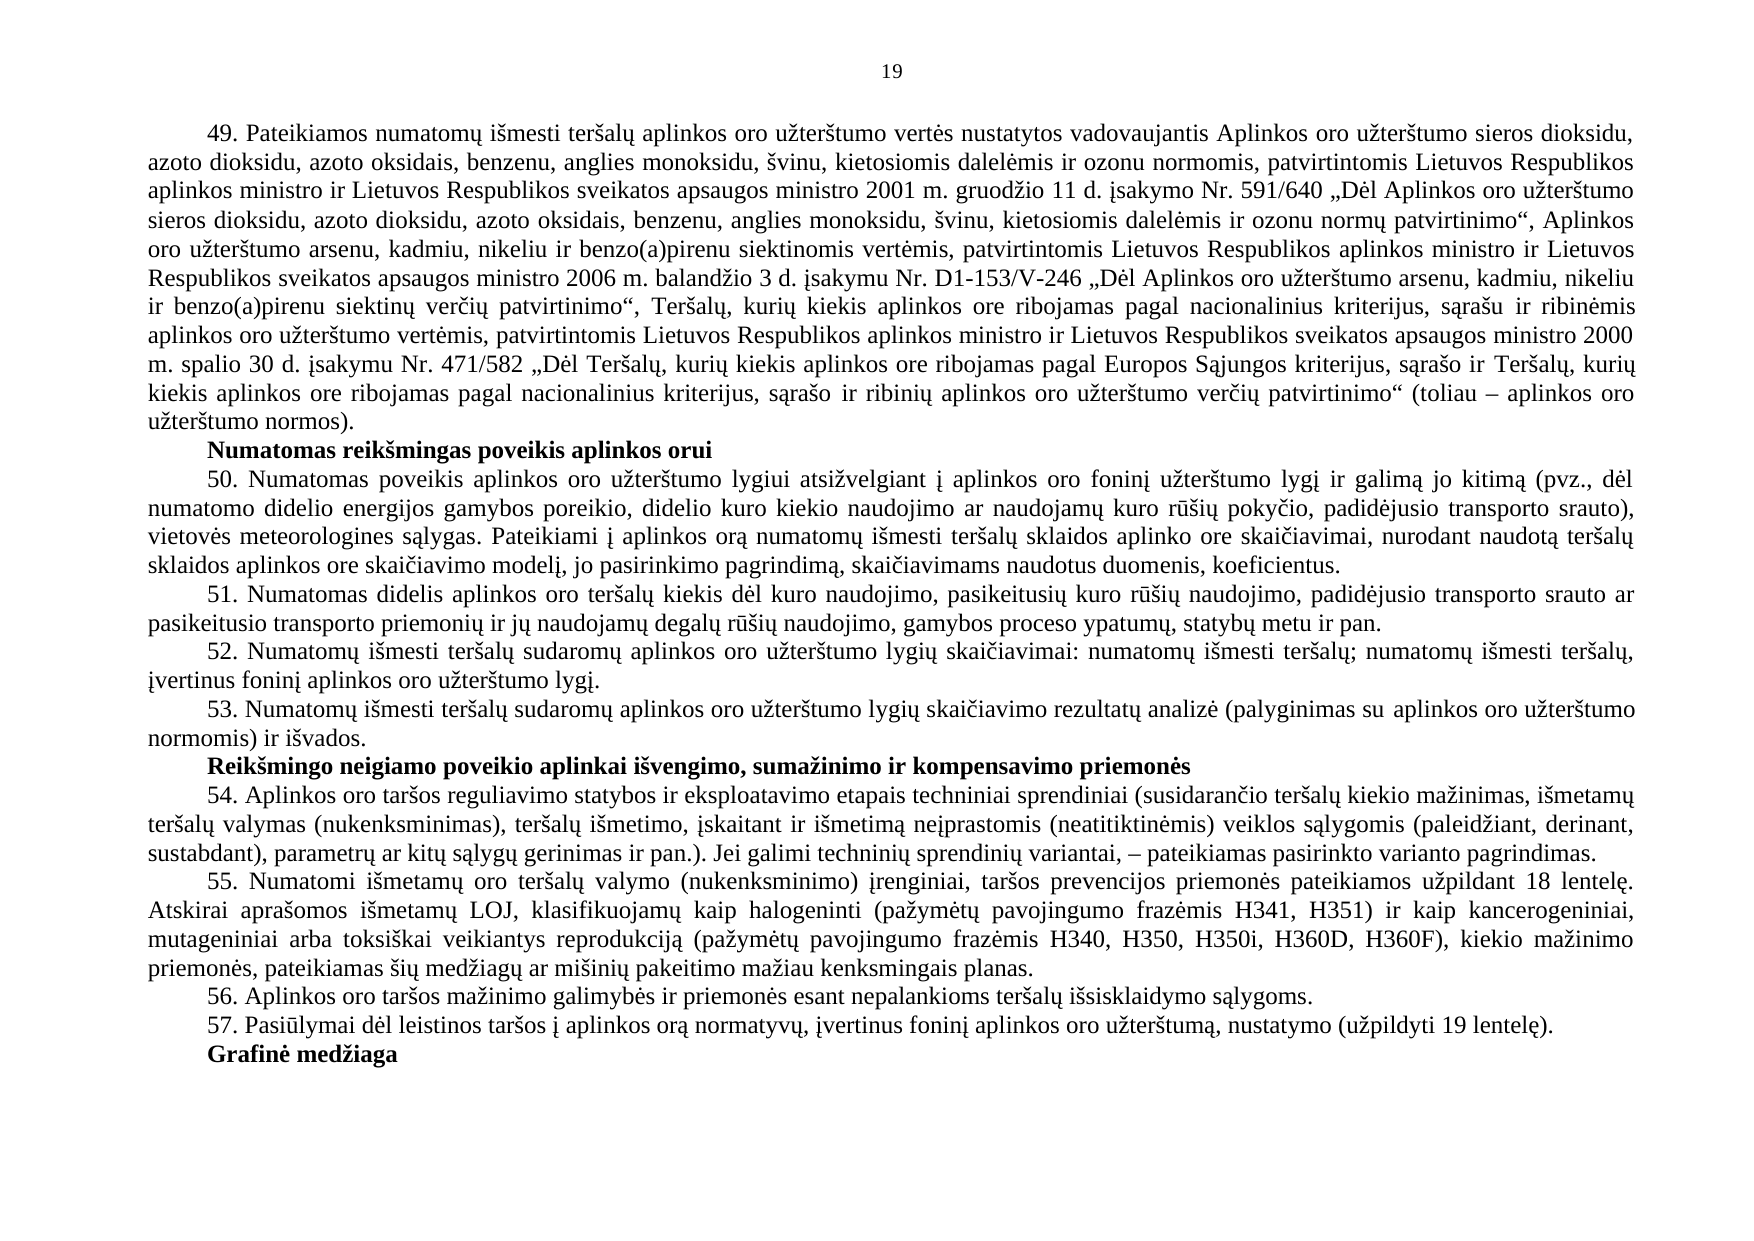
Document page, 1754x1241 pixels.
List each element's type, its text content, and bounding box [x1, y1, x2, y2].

text Numatomas reikšmingas poveikis aplinkos orui [148, 435, 1636, 464]
text 52. Numatomų išmesti teršalų sudaromų aplinkos oro užterštumo lygių skaičiavimai: numatomų išmesti teršalų; numatomų išmesti teršalų, įvertinus foninį aplinkos oro užterštumo lygį. [148, 636, 1636, 694]
text Grafinė medžiaga [148, 1039, 1636, 1068]
text 50. Numatomas poveikis aplinkos oro užterštumo lygiui atsižvelgiant į aplinkos oro foninį užterštumo lygį ir galimą jo kitimą (pvz., dėl numatomo didelio energijos gamybos poreikio, didelio kuro kiekio naudojimo ar naudojamų kuro rūšių pokyčio, padidėjusio transporto srauto), vietovės meteorologines sąlygas. Pateikiami į aplinkos orą numatomų išmesti teršalų sklaidos aplinko ore skaičiavimai, nurodant naudotą teršalų sklaidos aplinkos ore skaičiavimo modelį, jo pasirinkimo pagrindimą, skaičiavimams naudotus duomenis, koeficientus. [148, 464, 1636, 579]
text 54. Aplinkos oro taršos reguliavimo statybos ir eksploatavimo etapais techniniai sprendiniai (susidarančio teršalų kiekio mažinimas, išmetamų teršalų valymas (nukenksminimas), teršalų išmetimo, įskaitant ir išmetimą neįprastomis (neatitiktinėmis) veiklos sąlygomis (paleidžiant, derinant, sustabdant), parametrų ar kitų sąlygų gerinimas ir pan.). Jei galimi techninių sprendinių variantai, – pateikiamas pasirinkto varianto pagrindimas. [148, 780, 1636, 866]
text 55. Numatomi išmetamų oro teršalų valymo (nukenksminimo) įrenginiai, taršos prevencijos priemonės pateikiamos užpildant 18 lentelę. Atskirai aprašomos išmetamų LOJ, klasifikuojamų kaip halogeninti (pažymėtų pavojingumo frazėmis H341, H351) ir kaip kancerogeniniai, mutageniniai arba toksiškai veikiantys reprodukciją (pažymėtų pavojingumo frazėmis H340, H350, H350i, H360D, H360F), kiekio mažinimo priemonės, pateikiamas šių medžiagų ar mišinių pakeitimo mažiau kenksmingais planas. [148, 866, 1636, 981]
text 53. Numatomų išmesti teršalų sudaromų aplinkos oro užterštumo lygių skaičiavimo rezultatų analizė (palyginimas su aplinkos oro užterštumo normomis) ir išvados. [148, 694, 1636, 751]
text 57. Pasiūlymai dėl leistinos taršos į aplinkos orą normatyvų, įvertinus foninį aplinkos oro užterštumą, nustatymo (užpildyti 19 lentelę). [148, 1010, 1636, 1039]
text 56. Aplinkos oro taršos mažinimo galimybės ir priemonės esant nepalankioms teršalų išsisklaidymo sąlygoms. [148, 981, 1636, 1010]
text 51. Numatomas didelis aplinkos oro teršalų kiekis dėl kuro naudojimo, pasikeitusių kuro rūšių naudojimo, padidėjusio transporto srauto ar pasikeitusio transporto priemonių ir jų naudojamų degalų rūšių naudojimo, gamybos proceso ypatumų, statybų metu ir pan. [148, 579, 1636, 636]
text Reikšmingo neigiamo poveikio aplinkai išvengimo, sumažinimo ir kompensavimo priemonės [148, 751, 1636, 780]
text 49. Pateikiamos numatomų išmesti teršalų aplinkos oro užterštumo vertės nustatytos vadovaujantis Aplinkos oro užterštumo sieros dioksidu, azoto dioksidu, azoto oksidais, benzenu, anglies monoksidu, švinu, kietosiomis dalelėmis ir ozonu normomis, patvirtintomis Lietuvos Respublikos aplinkos ministro ir Lietuvos Respublikos sveikatos apsaugos ministro 2001 m. gruodžio 11 d. įsakymo Nr. 591/640 „Dėl Aplinkos oro užterštumo sieros dioksidu, azoto dioksidu, azoto oksidais, benzenu, anglies monoksidu, švinu, kietosiomis dalelėmis ir ozonu normų patvirtinimo“, Aplinkos oro užterštumo arsenu, kadmiu, nikeliu ir benzo(a)pirenu siektinomis vertėmis, patvirtintomis Lietuvos Respublikos aplinkos ministro ir Lietuvos Respublikos sveikatos apsaugos ministro 2006 m. balandžio 3 d. įsakymu Nr. D1-153/V-246 „Dėl Aplinkos oro užterštumo arsenu, kadmiu, nikeliu ir benzo(a)pirenu siektinų verčių patvirtinimo“, Teršalų, kurių kiekis aplinkos ore ribojamas pagal nacionalinius kriterijus, sąrašu ir ribinėmis aplinkos oro užterštumo vertėmis, patvirtintomis Lietuvos Respublikos aplinkos ministro ir Lietuvos Respublikos sveikatos apsaugos ministro 2000 m. spalio 30 d. įsakymu Nr. 471/582 „Dėl Teršalų, kurių kiekis aplinkos ore ribojamas pagal Europos Sąjungos kriterijus, sąrašo ir Teršalų, kurių kiekis aplinkos ore ribojamas pagal nacionalinius kriterijus, sąrašo ir ribinių aplinkos oro užterštumo verčių patvirtinimo“ (toliau – aplinkos oro užterštumo normos). [148, 118, 1636, 435]
